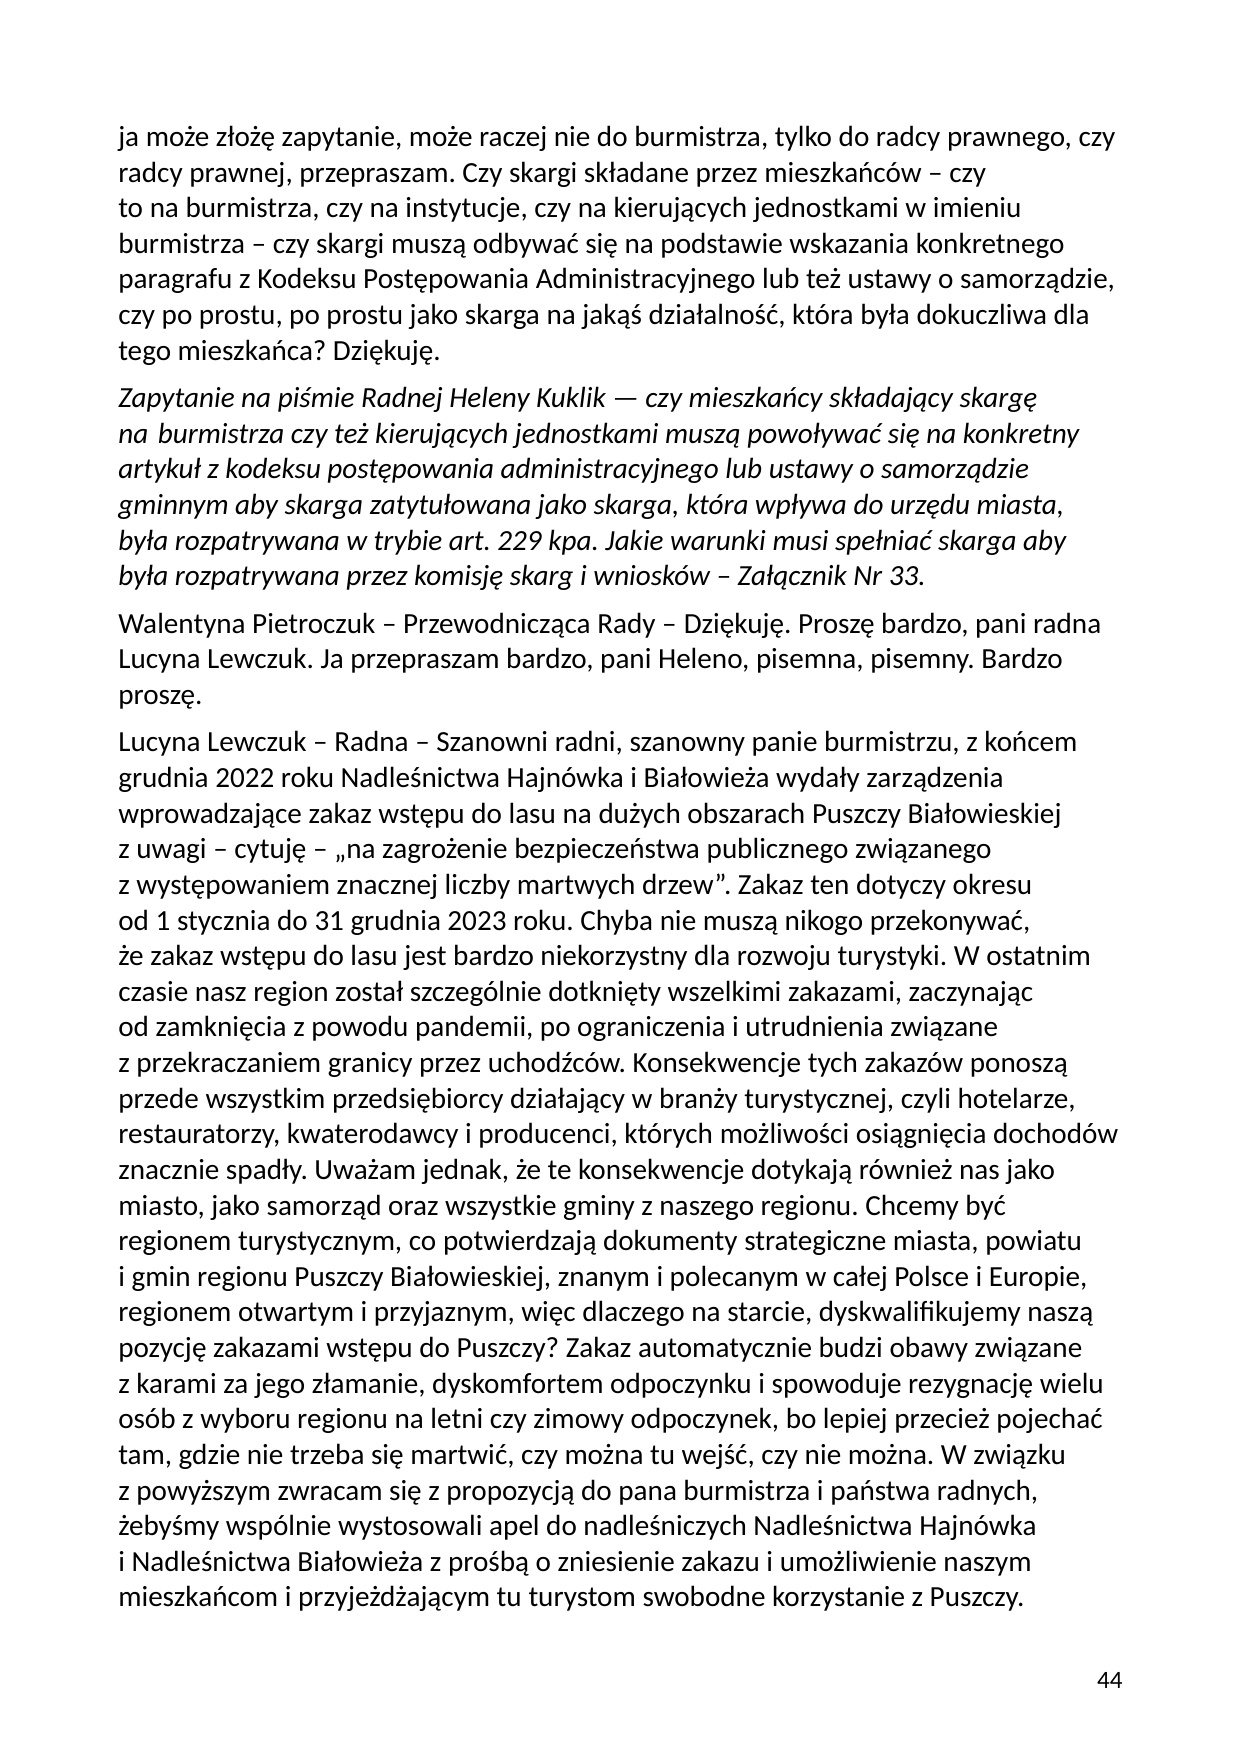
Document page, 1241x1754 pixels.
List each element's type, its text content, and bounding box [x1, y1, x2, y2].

text Walentyna Pietroczuk – Przewodnicząca Rady – Dziękuję. Proszę bardzo, pani radna Lucyna Lewczuk. Ja przepraszam bardzo, pani Heleno, pisemna, pisemny. Bardzo proszę. [118, 605, 1122, 712]
text Zapytanie na piśmie Radnej Heleny Kuklik — czy mieszkańcy składający skargę na burmistrza czy też kierujących jednostkami muszą powoływać się na konkretny artykuł z kodeksu postępowania administracyjnego lub ustawy o samorządzie gminnym aby skarga zatytułowana jako skarga, która wpływa do urzędu miasta, była rozpatrywana w trybie art. 229 kpa. Jakie warunki musi spełniać skarga aby była rozpatrywana przez komisję skarg i wniosków – Załącznik Nr 33. [118, 379, 1122, 593]
text Lucyna Lewczuk – Radna – Szanowni radni, szanowny panie burmistrzu, z końcem grudnia 2022 roku Nadleśnictwa Hajnówka i Białowieża wydały zarządzenia wprowadzające zakaz wstępu do lasu na dużych obszarach Puszczy Białowieskiej z uwagi – cytuję – „na zagrożenie bezpieczeństwa publicznego związanego z występowaniem znacznej liczby martwych drzew”. Zakaz ten dotyczy okresu od 1 stycznia do 31 grudnia 2023 roku. Chyba nie muszą nikogo przekonywać, że zakaz wstępu do lasu jest bardzo niekorzystny dla rozwoju turystyki. W ostatnim czasie nasz region został szczególnie dotknięty wszelkimi zakazami, zaczynając od zamknięcia z powodu pandemii, po ograniczenia i utrudnienia związane z przekraczaniem granicy przez uchodźców. Konsekwencje tych zakazów ponoszą przede wszystkim przedsiębiorcy działający w branży turystycznej, czyli hotelarze, restauratorzy, kwaterodawcy i producenci, których możliwości osiągnięcia dochodów znacznie spadły. Uważam jednak, że te konsekwencje dotykają również nas jako miasto, jako samorząd oraz wszystkie gminy z naszego regionu. Chcemy być regionem turystycznym, co potwierdzają dokumenty strategiczne miasta, powiatu i gmin regionu Puszczy Białowieskiej, znanym i polecanym w całej Polsce i Europie, regionem otwartym i przyjaznym, więc dlaczego na starcie, dyskwalifikujemy naszą pozycję zakazami wstępu do Puszczy? Zakaz automatycznie budzi obawy związane z karami za jego złamanie, dyskomfortem odpoczynku i spowoduje rezygnację wielu osób z wyboru regionu na letni czy zimowy odpoczynek, bo lepiej przecież pojechać tam, gdzie nie trzeba się martwić, czy można tu wejść, czy nie można. W związku z powyższym zwracam się z propozycją do pana burmistrza i państwa radnych, żebyśmy wspólnie wystosowali apel do nadleśniczych Nadleśnictwa Hajnówka i Nadleśnictwa Białowieża z prośbą o zniesienie zakazu i umożliwienie naszym mieszkańcom i przyjeżdżającym tu turystom swobodne korzystanie z Puszczy. [118, 723, 1122, 1614]
text ja może złożę zapytanie, może raczej nie do burmistrza, tylko do radcy prawnego, czy radcy prawnej, przepraszam. Czy skargi składane przez mieszkańców – czy to na burmistrza, czy na instytucje, czy na kierujących jednostkami w imieniu burmistrza – czy skargi muszą odbywać się na podstawie wskazania konkretnego paragrafu z Kodeksu Postępowania Administracyjnego lub też ustawy o samorządzie, czy po prostu, po prostu jako skarga na jakąś działalność, która była dokuczliwa dla tego mieszkańca? Dziękuję. [118, 118, 1122, 367]
